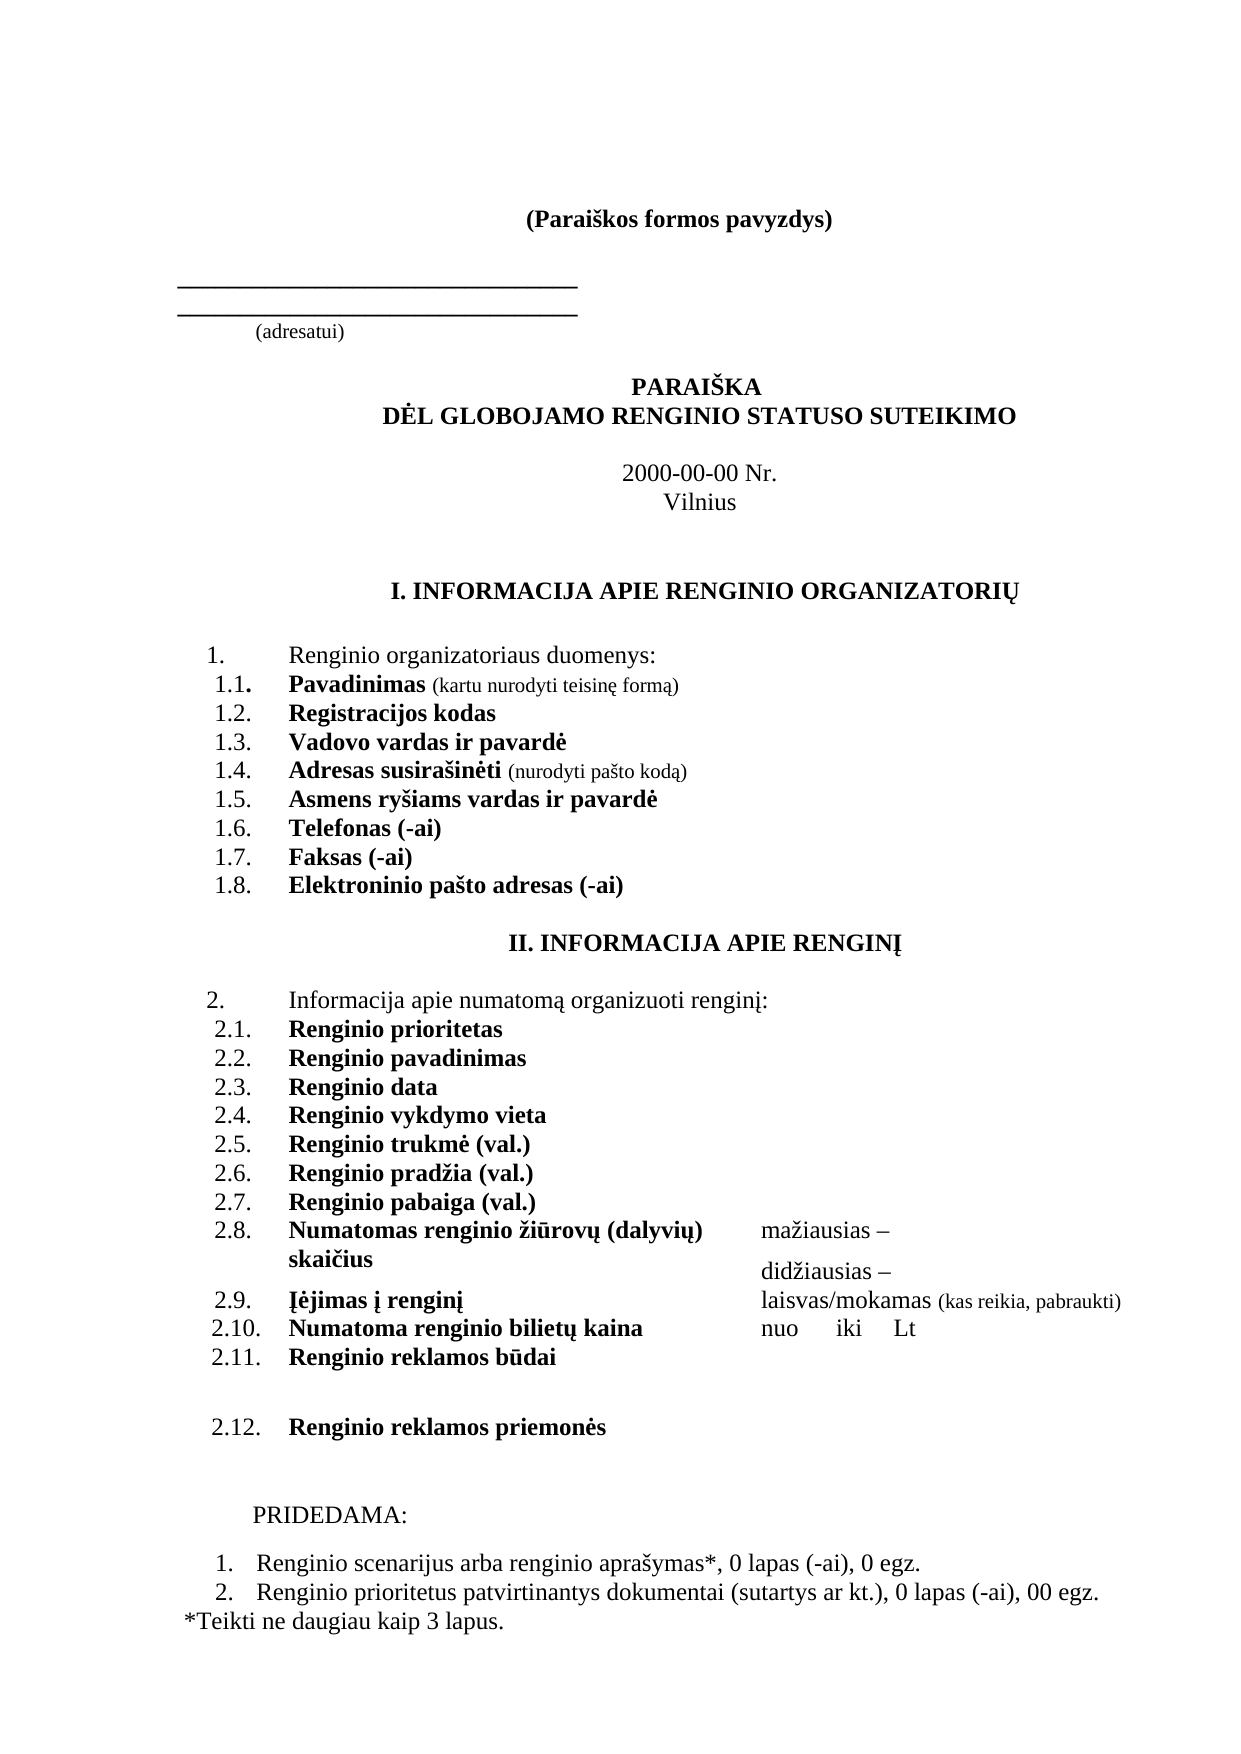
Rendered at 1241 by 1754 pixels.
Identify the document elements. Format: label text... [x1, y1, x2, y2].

text (Paraiškos formos pavyzdys) [177, 204, 1181, 233]
table_cell [705, 784, 1222, 813]
table_cell 1.2. [189, 698, 277, 727]
table_cell 2.8. [189, 1215, 277, 1285]
table_cell 2.5. [189, 1129, 277, 1158]
table_cell 2.11. [189, 1342, 277, 1412]
table_cell [750, 1043, 1218, 1072]
table_cell Adresas susirašinėti (nurodyti pašto kodą) [277, 755, 705, 784]
text ________________________________ [177, 262, 1181, 291]
table_cell 1.6. [189, 813, 277, 842]
table_cell Renginio vykdymo vieta [277, 1100, 749, 1129]
table_cell Renginio prioritetas [277, 1014, 749, 1043]
table_cell Numatoma renginio bilietų kaina [277, 1314, 749, 1342]
table_cell [750, 1412, 1218, 1481]
table_cell 2. [189, 1577, 245, 1606]
table_cell Renginio pabaiga (val.) [277, 1187, 749, 1215]
table_cell 1.1. [189, 669, 277, 698]
table_cell [750, 1187, 1218, 1215]
table_cell Renginio reklamos būdai [277, 1342, 749, 1412]
table_cell Registracijos kodas [277, 698, 705, 727]
table_cell 1.7. [189, 842, 277, 870]
table_cell nuo iki Lt [750, 1314, 1218, 1342]
table_cell Renginio pradžia (val.) [277, 1158, 749, 1187]
table_cell 2.10. [189, 1314, 277, 1342]
table_cell [750, 1014, 1218, 1043]
table_cell Telefonas (-ai) [277, 813, 705, 842]
text *Teikti ne daugiau kaip 3 lapus. [183, 1606, 1181, 1634]
table_cell Įėjimas į renginį [277, 1285, 749, 1313]
table_cell Vadovo vardas ir pavardė [277, 727, 705, 755]
table_cell 1.4. [189, 755, 277, 784]
table_cell 2.1. [189, 1014, 277, 1043]
table_cell Numatomas renginio žiūrovų (dalyvių) skaičius [277, 1215, 749, 1285]
table_cell [705, 813, 1222, 842]
table_header PARAIŠKA DĖL GLOBOJAMO RENGINIO STATUSO SUTEIKIMO 2000-00-00 Nr. Vilnius [177, 372, 1222, 545]
table_header 1. [189, 1548, 245, 1577]
table_cell [750, 1072, 1218, 1100]
text (adresatui) [177, 319, 1181, 343]
table_header I. INFORMACIJA APIE RENGINIO ORGANIZATORIŲ [189, 576, 1222, 609]
text PRIDEDAMA: [177, 1500, 1181, 1529]
table_cell 2.6. [189, 1158, 277, 1187]
table_cell 2.7. [189, 1187, 277, 1215]
table_cell Renginio trukmė (val.) [277, 1129, 749, 1158]
table_cell Faksas (-ai) [277, 842, 705, 870]
table_cell [705, 755, 1222, 784]
table_header Informacija apie numatomą organizuoti renginį: [277, 985, 809, 1014]
table_cell [705, 698, 1222, 727]
table_cell [750, 1342, 1218, 1412]
table_cell Renginio reklamos priemonės [277, 1412, 749, 1481]
table_cell Pavadinimas (kartu nurodyti teisinę formą) [277, 669, 705, 698]
table_cell [705, 669, 1222, 698]
table_cell 2.9. [189, 1285, 277, 1313]
table_cell Renginio pavadinimas [277, 1043, 749, 1072]
table_header Renginio organizatoriaus duomenys: [277, 640, 705, 669]
table_cell Renginio data [277, 1072, 749, 1100]
table_cell [750, 1129, 1218, 1158]
table_cell 2.3. [189, 1072, 277, 1100]
text ________________________________ [177, 291, 1181, 319]
table_cell mažiausias – didžiausias – [750, 1215, 1218, 1285]
table_cell 1.3. [189, 727, 277, 755]
table_cell 1.8. [189, 870, 277, 899]
table_cell laisvas/mokamas (kas reikia, pabraukti) [750, 1285, 1218, 1313]
table_cell 2.2. [189, 1043, 277, 1072]
table_cell [705, 842, 1222, 870]
table_cell 2.4. [189, 1100, 277, 1129]
table_cell Renginio prioritetus patvirtinantys dokumentai (sutartys ar kt.), 0 lapas (-ai), 00 egz. [245, 1577, 1222, 1606]
table_cell 1.5. [189, 784, 277, 813]
table_header Renginio scenarijus arba renginio aprašymas*, 0 lapas (-ai), 0 egz. [245, 1548, 1222, 1577]
table_header 1. [189, 640, 277, 669]
table_cell [705, 727, 1222, 755]
table_cell 2.12. [189, 1412, 277, 1481]
table_header 2. [189, 985, 277, 1014]
table_header [809, 985, 1218, 1014]
table_header [705, 640, 1222, 669]
table_cell Elektroninio pašto adresas (-ai) [277, 870, 705, 899]
table_cell [705, 870, 1222, 899]
table_cell [750, 1100, 1218, 1129]
table_cell Asmens ryšiams vardas ir pavardė [277, 784, 705, 813]
table_header II. INFORMACIJA APIE RENGINĮ [189, 928, 1222, 957]
table_cell [750, 1158, 1218, 1187]
